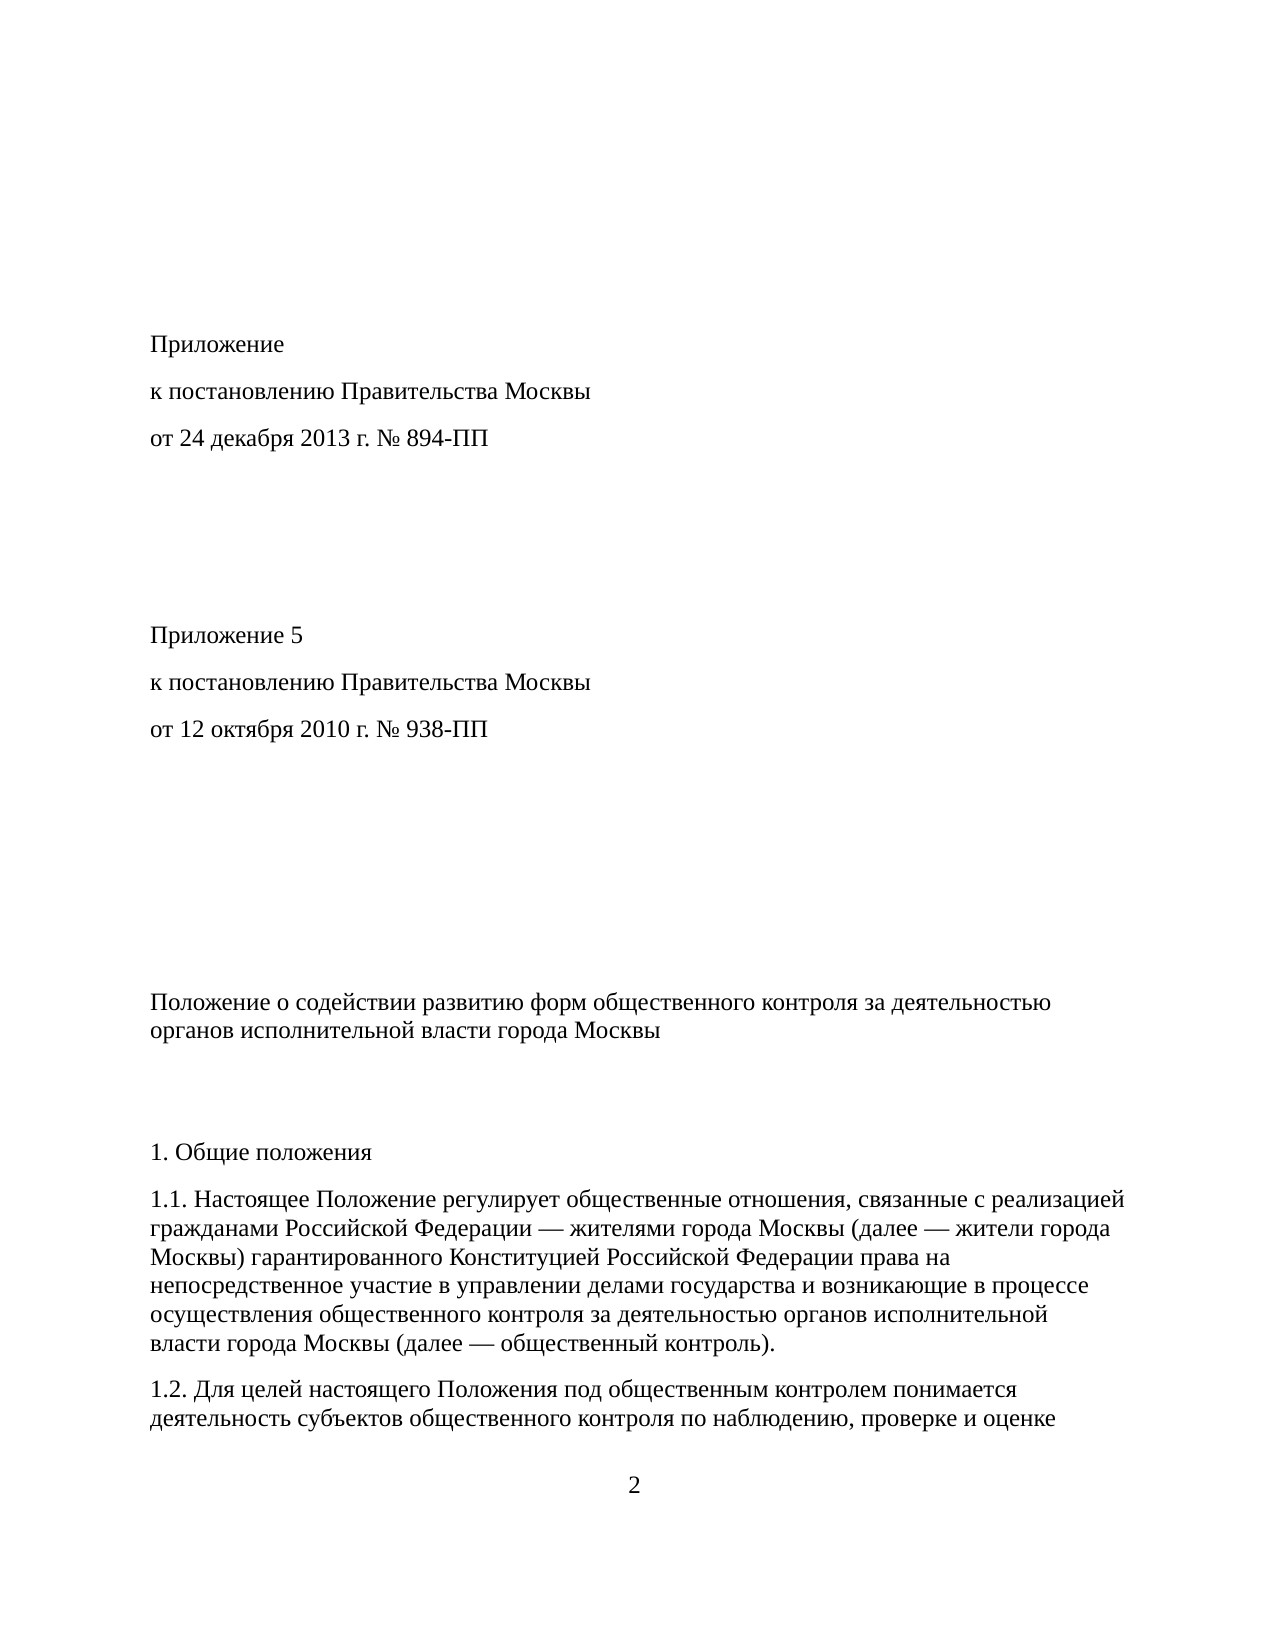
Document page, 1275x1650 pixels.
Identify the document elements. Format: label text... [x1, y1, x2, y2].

text Приложение [150, 329, 1125, 358]
text 1.1. Настоящее Положение регулирует общественные отношения, связанные с реализацией гражданами Российской Федерации — жителями города Москвы (далее — жители города Москвы) гарантированного Конституцией Российской Федерации права на непосредственное участие в управлении делами государства и возникающие в процессе осуществления общественного контроля за деятельностью органов исполнительной власти города Москвы (далее — общественный контроль). [150, 1184, 1125, 1357]
text 1. Общие положения [150, 1137, 1125, 1166]
text от 24 декабря 2013 г. № 894-ПП [150, 423, 1125, 452]
text к постановлению Правительства Москвы [150, 667, 1125, 696]
text от 12 октября 2010 г. № 938-ПП [150, 714, 1125, 742]
text Положение о содействии развитию форм общественного контроля за деятельностью органов исполнительной власти города Москвы [150, 987, 1125, 1044]
text к постановлению Правительства Москвы [150, 376, 1125, 405]
text 1.2. Для целей настоящего Положения под общественным контролем понимается деятельность субъектов общественного контроля по наблюдению, проверке и оценке [150, 1374, 1125, 1432]
text Приложение 5 [150, 620, 1125, 649]
